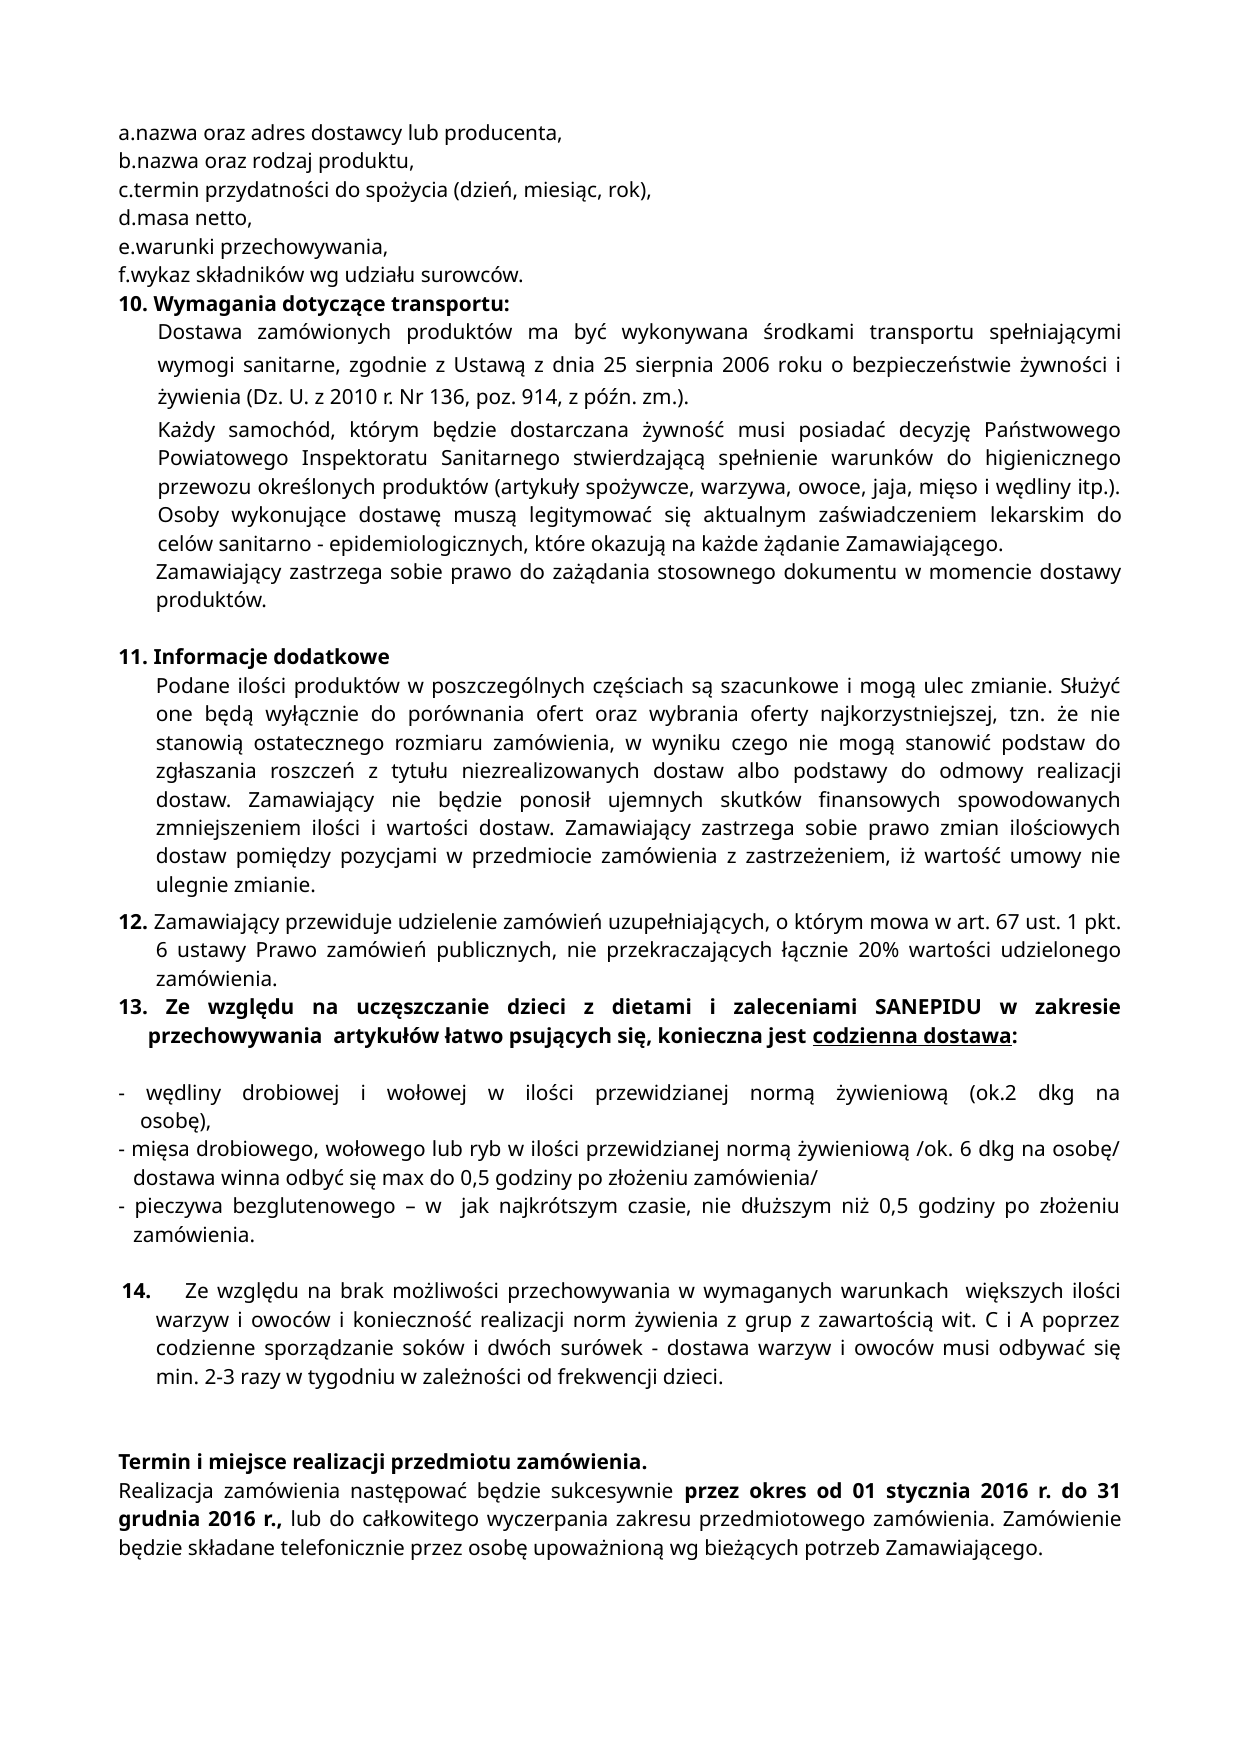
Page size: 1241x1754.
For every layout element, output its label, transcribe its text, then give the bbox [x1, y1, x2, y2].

list Podane ilości produktów w poszczególnych częściach są szacunkowe i mogą ulec zmianie. Służyć one będą wyłącznie do porównania ofert oraz wybrania oferty najkorzystniejszej, tzn. że nie stanowią ostatecznego rozmiaru zamówienia, w wyniku czego nie mogą stanowić podstaw do zgłaszania roszczeń z tytułu niezrealizowanych dostaw albo podstawy do odmowy realizacji dostaw. Zamawiający nie będzie ponosił ujemnych skutków finansowych spowodowanych zmniejszeniem ilości i wartości dostaw. Zamawiający zastrzega sobie prawo zmian ilościowych dostaw pomiędzy pozycjami w przedmiocie zamówienia z zastrzeżeniem, iż wartość umowy nie ulegnie zmianie. [156, 671, 1122, 898]
list Dostawa zamówionych produktów ma być wykonywana środkami transportu spełniającymi wymogi sanitarne, zgodnie z Ustawą z dnia 25 sierpnia 2006 roku o bezpieczeństwie żywności i żywienia (Dz. U. z 2010 r. Nr 136, poz. 914, z późn. zm.). [157, 317, 1122, 411]
text Realizacja zamówienia następować będzie sukcesywnie przez okres od 01 stycznia 2016 r. do 31 grudnia 2016 r., lub do całkowitego wyczerpania zakresu przedmiotowego zamówienia. Zamówienie będzie składane telefonicznie przez osobę upoważnioną wg bieżących potrzeb Zamawiającego. [118, 1476, 1122, 1561]
subtitle Termin i miejsce realizacji przedmiotu zamówienia. [118, 1447, 1122, 1476]
text - mięsa drobiowego, wołowego lub ryb w ilości przewidzianej normą żywieniową /ok. 6 dkg na osobę/ dostawa winna odbyć się max do 0,5 godziny po złożeniu zamówienia/ [118, 1134, 1122, 1191]
list masa netto, [118, 203, 1122, 232]
text 13. Ze względu na uczęszczanie dzieci z dietami i zaleceniami SANEPIDU w zakresie przechowywania artykułów łatwo psujących się, konieczna jest codzienna dostawa: [118, 992, 1122, 1049]
text - wędliny drobiowej i wołowej w ilości przewidzianej normą żywieniową (ok.2 dkg na osobę), [118, 1078, 1122, 1134]
list termin przydatności do spożycia (dzień, miesiąc, rok), [118, 175, 1122, 203]
list nazwa oraz rodzaj produktu, [118, 147, 1122, 175]
text Zamawiający zastrzega sobie prawo do zażądania stosownego dokumentu w momencie dostawy produktów. [156, 557, 1122, 614]
text 10. Wymagania dotyczące transportu: [118, 289, 1122, 317]
text - pieczywa bezglutenowego – w jak najkrótszym czasie, nie dłuższym niż 0,5 godziny po złożeniu zamówienia. [118, 1191, 1122, 1248]
list wykaz składników wg udziału surowców. [118, 260, 1122, 289]
text 12. Zamawiający przewiduje udzielenie zamówień uzupełniających, o którym mowa w art. 67 ust. 1 pkt. 6 ustawy Prawo zamówień publicznych, nie przekraczających łącznie 20% wartości udzielonego zamówienia. [118, 907, 1122, 992]
text 14. Ze względu na brak możliwości przechowywania w wymaganych warunkach większych ilości warzyw i owoców i konieczność realizacji norm żywienia z grup z zawartością wit. C i A poprzez codzienne sporządzanie soków i dwóch surówek - dostawa warzyw i owoców musi odbywać się min. 2-3 razy w tygodniu w zależności od frekwencji dzieci. [121, 1277, 1122, 1390]
list warunki przechowywania, [118, 232, 1122, 260]
list 11. Informacje dodatkowe [118, 642, 1122, 671]
list nazwa oraz adres dostawcy lub producenta, [118, 118, 1122, 147]
text Każdy samochód, którym będzie dostarczana żywność musi posiadać decyzję Państwowego Powiatowego Inspektoratu Sanitarnego stwierdzającą spełnienie warunków do higienicznego przewozu określonych produktów (artykuły spożywcze, warzywa, owoce, jaja, mięso i wędliny itp.). Osoby wykonujące dostawę muszą legitymować się aktualnym zaświadczeniem lekarskim do celów sanitarno - epidemiologicznych, które okazują na każde żądanie Zamawiającego. [157, 415, 1122, 557]
